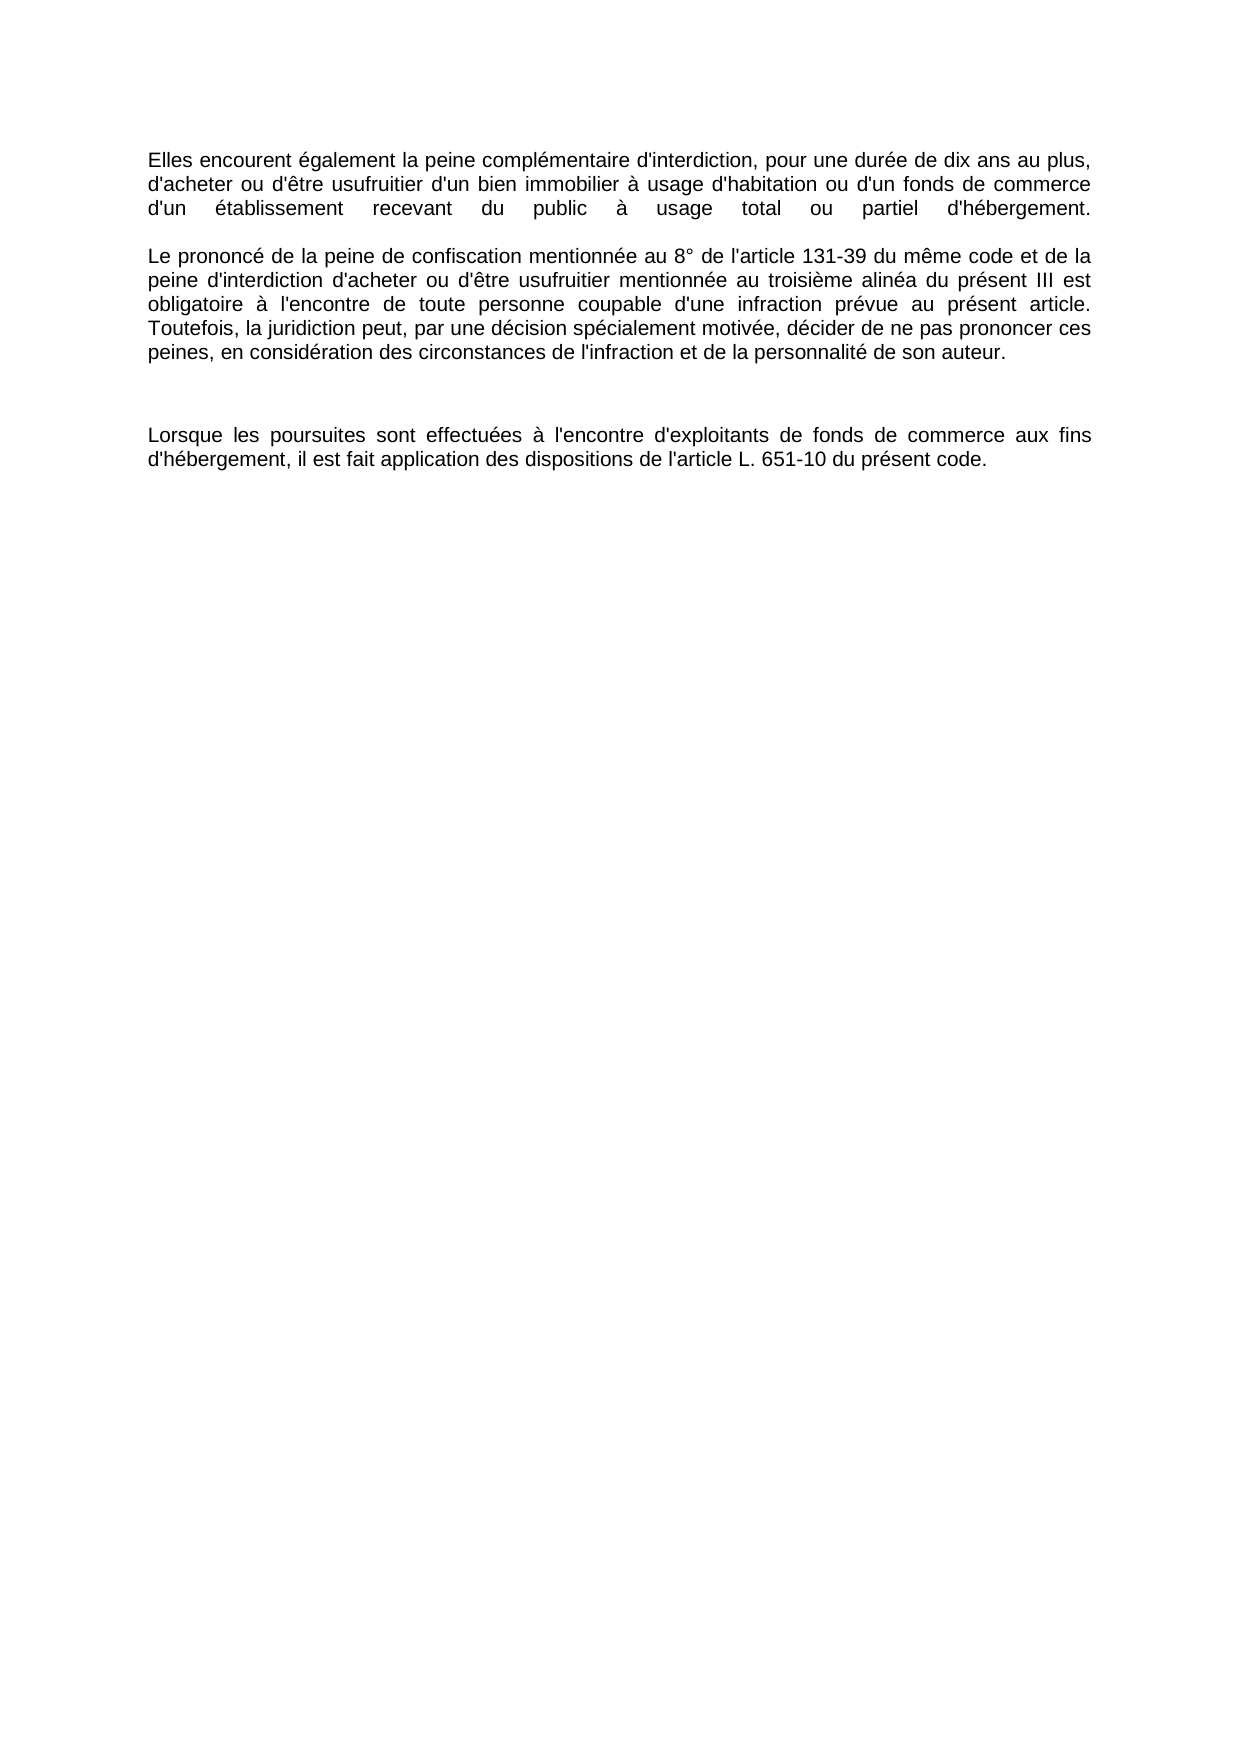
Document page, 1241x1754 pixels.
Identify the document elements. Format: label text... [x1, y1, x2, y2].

text Lorsque les poursuites sont effectuées à l'encontre d'exploitants de fonds de commerce aux fins d'hébergement, il est fait application des dispositions de l'article L. 651-10 du présent code. [148, 422, 1093, 471]
text Elles encourent également la peine complémentaire d'interdiction, pour une durée de dix ans au plus, d'acheter ou d'être usufruitier d'un bien immobilier à usage d'habitation ou d'un fonds de commerce d'un établissement recevant du public à usage total ou partiel d'hébergement. Le prononcé de la peine de confiscation mentionnée au 8° de l'article 131-39 du même code et de la peine d'interdiction d'acheter ou d'être usufruitier mentionnée au troisième alinéa du présent III est obligatoire à l'encontre de toute personne coupable d'une infraction prévue au présent article. Toutefois, la juridiction peut, par une décision spécialement motivée, décider de ne pas prononcer ces peines, en considération des circonstances de l'infraction et de la personnalité de son auteur. [148, 148, 1093, 364]
